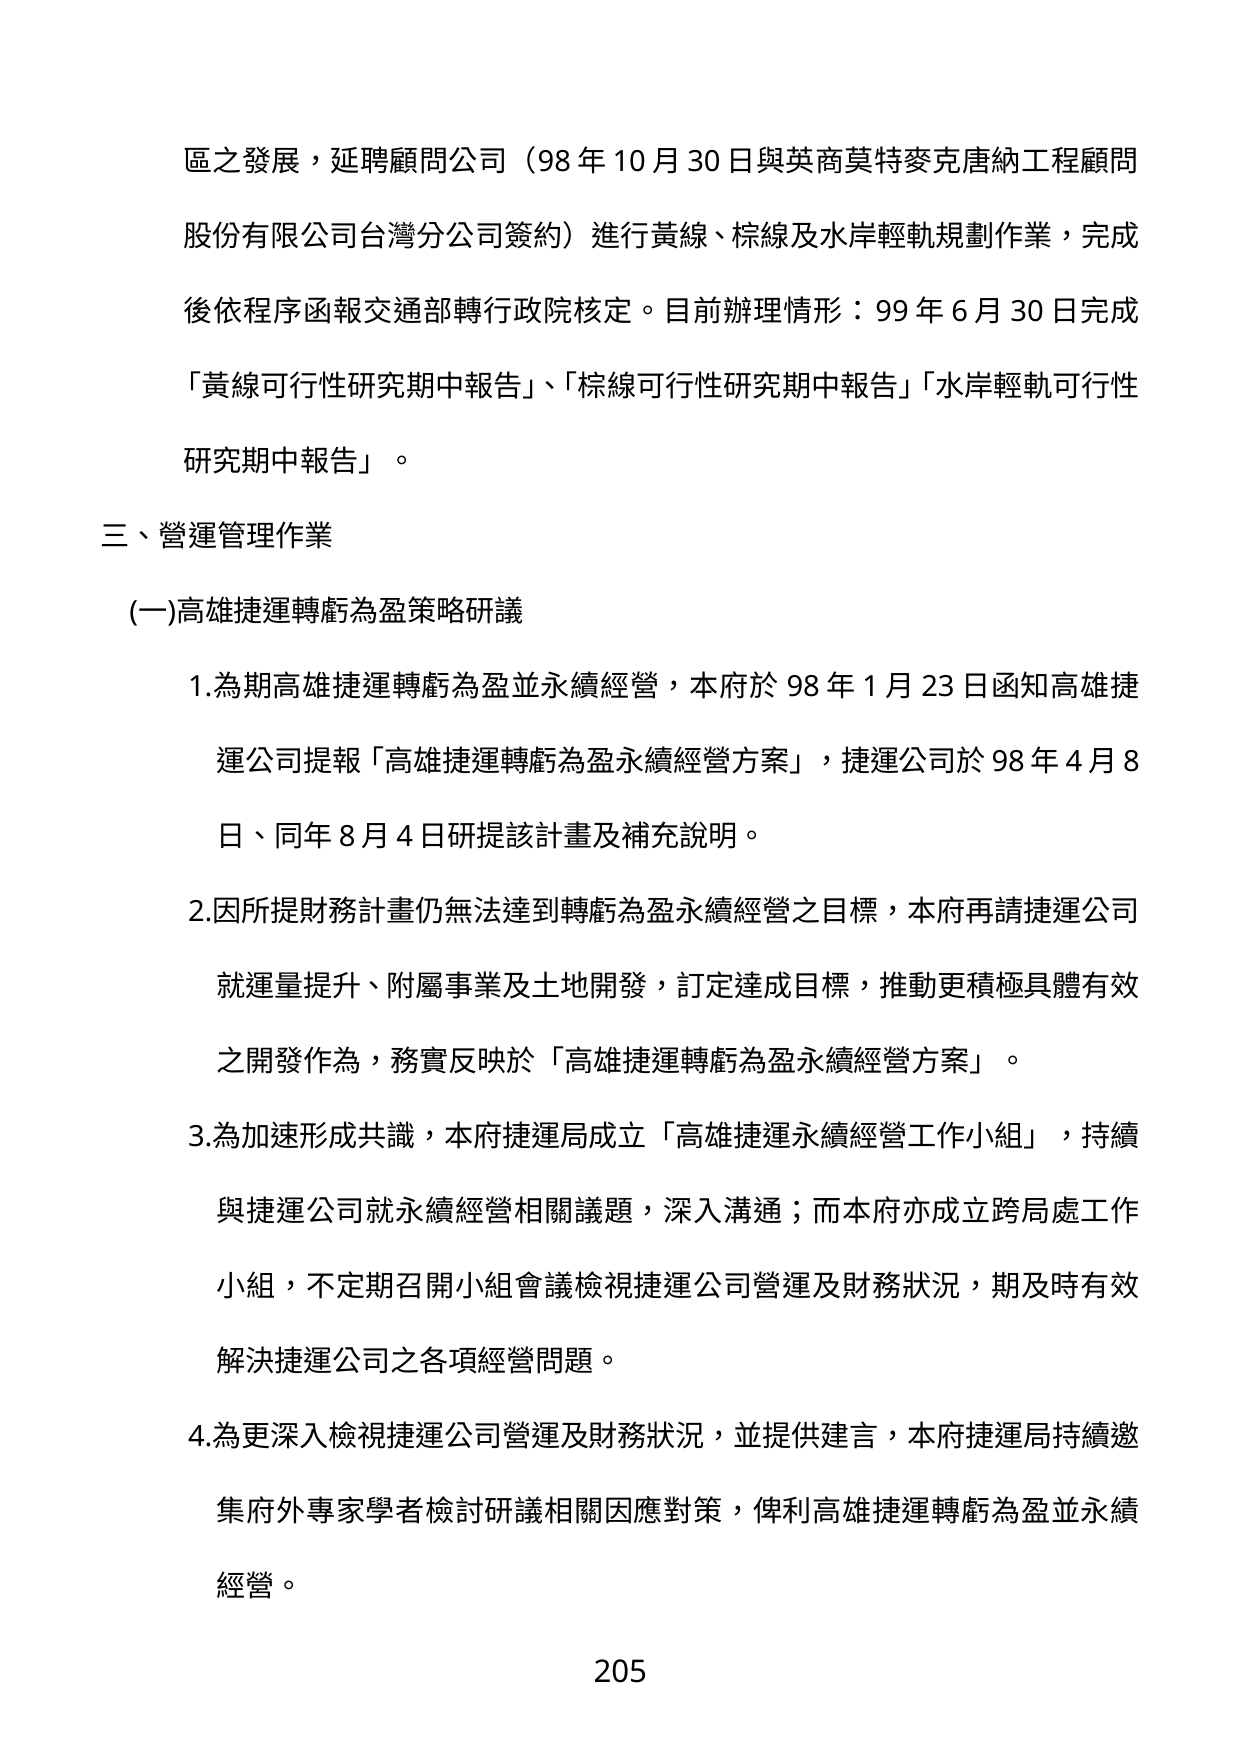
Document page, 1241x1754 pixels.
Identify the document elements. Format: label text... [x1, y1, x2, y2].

text 1.為期高雄捷運轉虧為盈並永續經營，本府於98年1月23日函知高雄捷運公司提報「高雄捷運轉虧為盈永續經營方案」，捷運公司於98年4月8日、同年8月4日研提該計畫及補充說明。 [188, 646, 1140, 871]
text 2.因所提財務計畫仍無法達到轉虧為盈永續經營之目標，本府再請捷運公司就運量提升、附屬事業及土地開發，訂定達成目標，推動更積極具體有效之開發作為，務實反映於「高雄捷運轉虧為盈永續經營方案」。 [188, 871, 1140, 1096]
text 本府為高高屏地區捷運路網之規劃及執行單位，為考量縣市合併整體都會區之發展，延聘顧問公司（98年10月30日與英商莫特麥克唐納工程顧問股份有限公司台灣分公司簽約）進行黃線、棕線及水岸輕軌規劃作業，完成後依程序函報交通部轉行政院核定。目前辦理情形：99年6月30日完成「黃線可行性研究期中報告」、「棕線可行性研究期中報告」「水岸輕軌可行性研究期中報告」。 [183, 121, 1140, 496]
text 3.為加速形成共識，本府捷運局成立「高雄捷運永續經營工作小組」，持續與捷運公司就永續經營相關議題，深入溝通；而本府亦成立跨局處工作小組，不定期召開小組會議檢視捷運公司營運及財務狀況，期及時有效解決捷運公司之各項經營問題。 [188, 1096, 1140, 1396]
text (一)高雄捷運轉虧為盈策略研議 [100, 571, 1140, 646]
text 三、營運管理作業 [100, 496, 1140, 571]
text 4.為更深入檢視捷運公司營運及財務狀況，並提供建言，本府捷運局持續邀集府外專家學者檢討研議相關因應對策，俾利高雄捷運轉虧為盈並永績經營。 [188, 1396, 1140, 1621]
